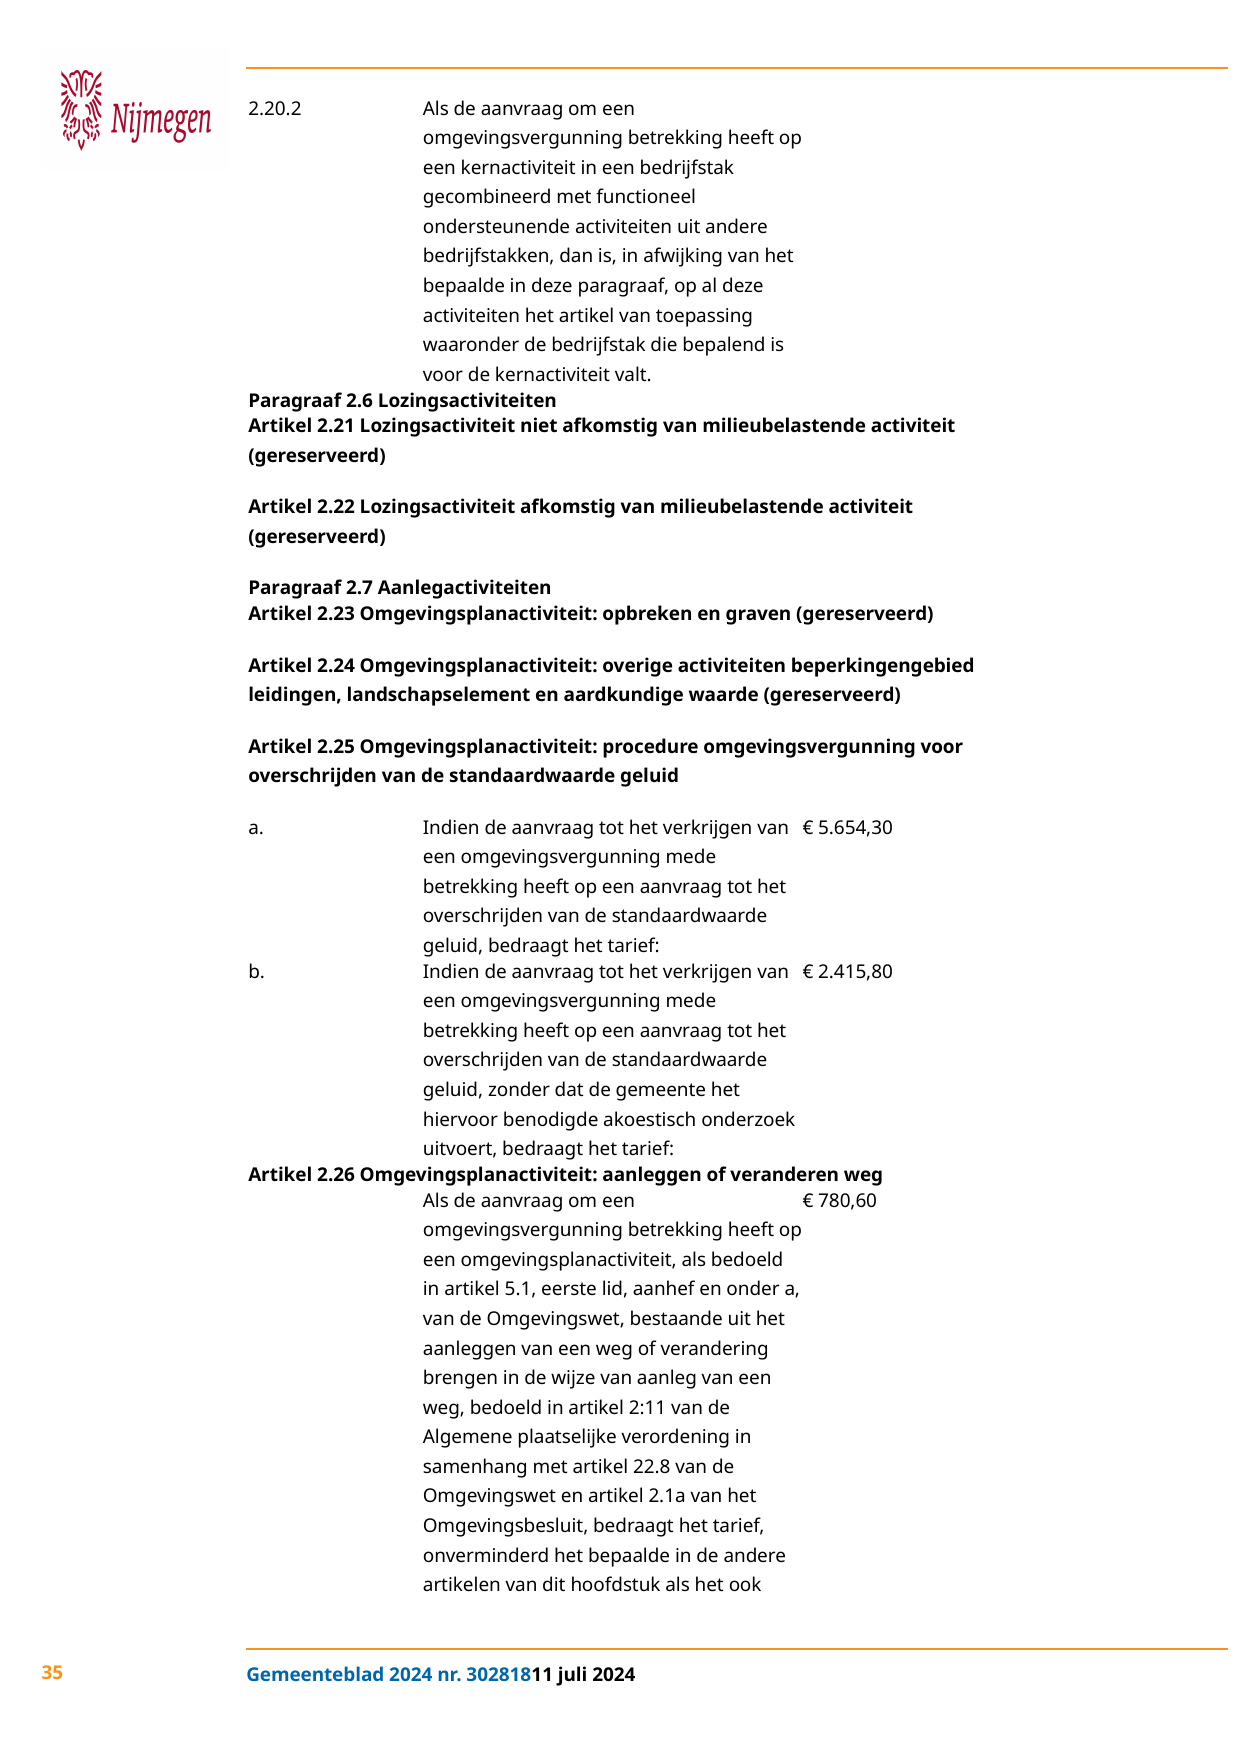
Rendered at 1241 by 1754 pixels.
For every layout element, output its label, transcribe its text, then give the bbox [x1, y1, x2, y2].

table_cell Artikel 2.24 Omgevingsplanactiviteit: overige activiteiten beperkingengebied leidingen, landschapselement en aardkundige waarde (gereserveerd) [248, 652, 977, 707]
table_cell [977, 1187, 1152, 1597]
table_cell Artikel 2.25 Omgevingsplanactiviteit: procedure omgevingsvergunning voor overschrijden van de standaardwaarde geluid [248, 733, 977, 788]
table_cell b. [248, 958, 423, 1161]
table_cell Paragraaf 2.6 Lozingsactiviteiten [248, 387, 1152, 412]
table_cell [977, 707, 1152, 733]
table_cell [977, 95, 1152, 387]
table_cell [423, 549, 802, 574]
table_cell Indien de aanvraag tot het verkrijgen van een omgevingsvergunning mede betrekking heeft op een aanvraag tot het overschrijden van de standaardwaarde geluid, zonder dat de gemeente het hiervoor benodigde akoestisch onderzoek uitvoert, bedraagt het tarief: [423, 958, 802, 1161]
table_cell [248, 468, 423, 493]
table_cell [977, 549, 1152, 574]
table_cell Artikel 2.21 Lozingsactiviteit niet afkomstig van milieubelastende activiteit (gereserveerd) [248, 413, 977, 468]
picture [41, 47, 231, 172]
table_cell [977, 788, 1152, 814]
table_cell [977, 468, 1152, 493]
table_cell Artikel 2.22 Lozingsactiviteit afkomstig van milieubelastende activiteit (gereserveerd) [248, 494, 977, 549]
table_cell Paragraaf 2.7 Aanlegactiviteiten [248, 575, 1152, 600]
table_cell [423, 788, 802, 814]
table_cell [248, 1187, 423, 1597]
table_cell [802, 707, 977, 733]
table_cell [802, 95, 977, 387]
table_cell € 2.415,80 [802, 958, 977, 1161]
table_cell [423, 707, 802, 733]
table_cell [248, 707, 423, 733]
table_cell [977, 626, 1152, 652]
table_cell [977, 814, 1152, 958]
table_cell [248, 626, 423, 652]
table_cell 2.20.2 [248, 95, 423, 387]
table_cell Artikel 2.26 Omgevingsplanactiviteit: aanleggen of veranderen weg [248, 1161, 977, 1187]
table_cell [802, 468, 977, 493]
table_cell Artikel 2.23 Omgevingsplanactiviteit: opbreken en graven (gereserveerd) [248, 600, 977, 626]
table_cell [802, 788, 977, 814]
table_cell [802, 549, 977, 574]
table_cell [802, 626, 977, 652]
table_cell Als de aanvraag om een omgevingsvergunning betrekking heeft op een omgevingsplanactiviteit, als bedoeld in artikel 5.1, eerste lid, aanhef en onder a, van de Omgevingswet, bestaande uit het aanleggen van een weg of verandering brengen in de wijze van aanleg van een weg, bedoeld in artikel 2:11 van de Algemene plaatselijke verordening in samenhang met artikel 22.8 van de Omgevingswet en artikel 2.1a van het Omgevingsbesluit, bedraagt het tarief, onverminderd het bepaalde in de andere artikelen van dit hoofdstuk als het ook [423, 1187, 802, 1597]
table_cell Als de aanvraag om een omgevingsvergunning betrekking heeft op een kernactiviteit in een bedrijfstak gecombineerd met functioneel ondersteunende activiteiten uit andere bedrijfstakken, dan is, in afwijking van het bepaalde in deze paragraaf, op al deze activiteiten het artikel van toepassing waaronder de bedrijfstak die bepalend is voor de kernactiviteit valt. [423, 95, 802, 387]
table_cell € 5.654,30 [802, 814, 977, 958]
table_cell [423, 468, 802, 493]
table_cell [248, 788, 423, 814]
table_cell [423, 626, 802, 652]
table_cell [248, 549, 423, 574]
table_cell Indien de aanvraag tot het verkrijgen van een omgevingsvergunning mede betrekking heeft op een aanvraag tot het overschrijden van de standaardwaarde geluid, bedraagt het tarief: [423, 814, 802, 958]
table_cell [977, 958, 1152, 1161]
table_cell € 780,60 [802, 1187, 977, 1597]
table_cell a. [248, 814, 423, 958]
